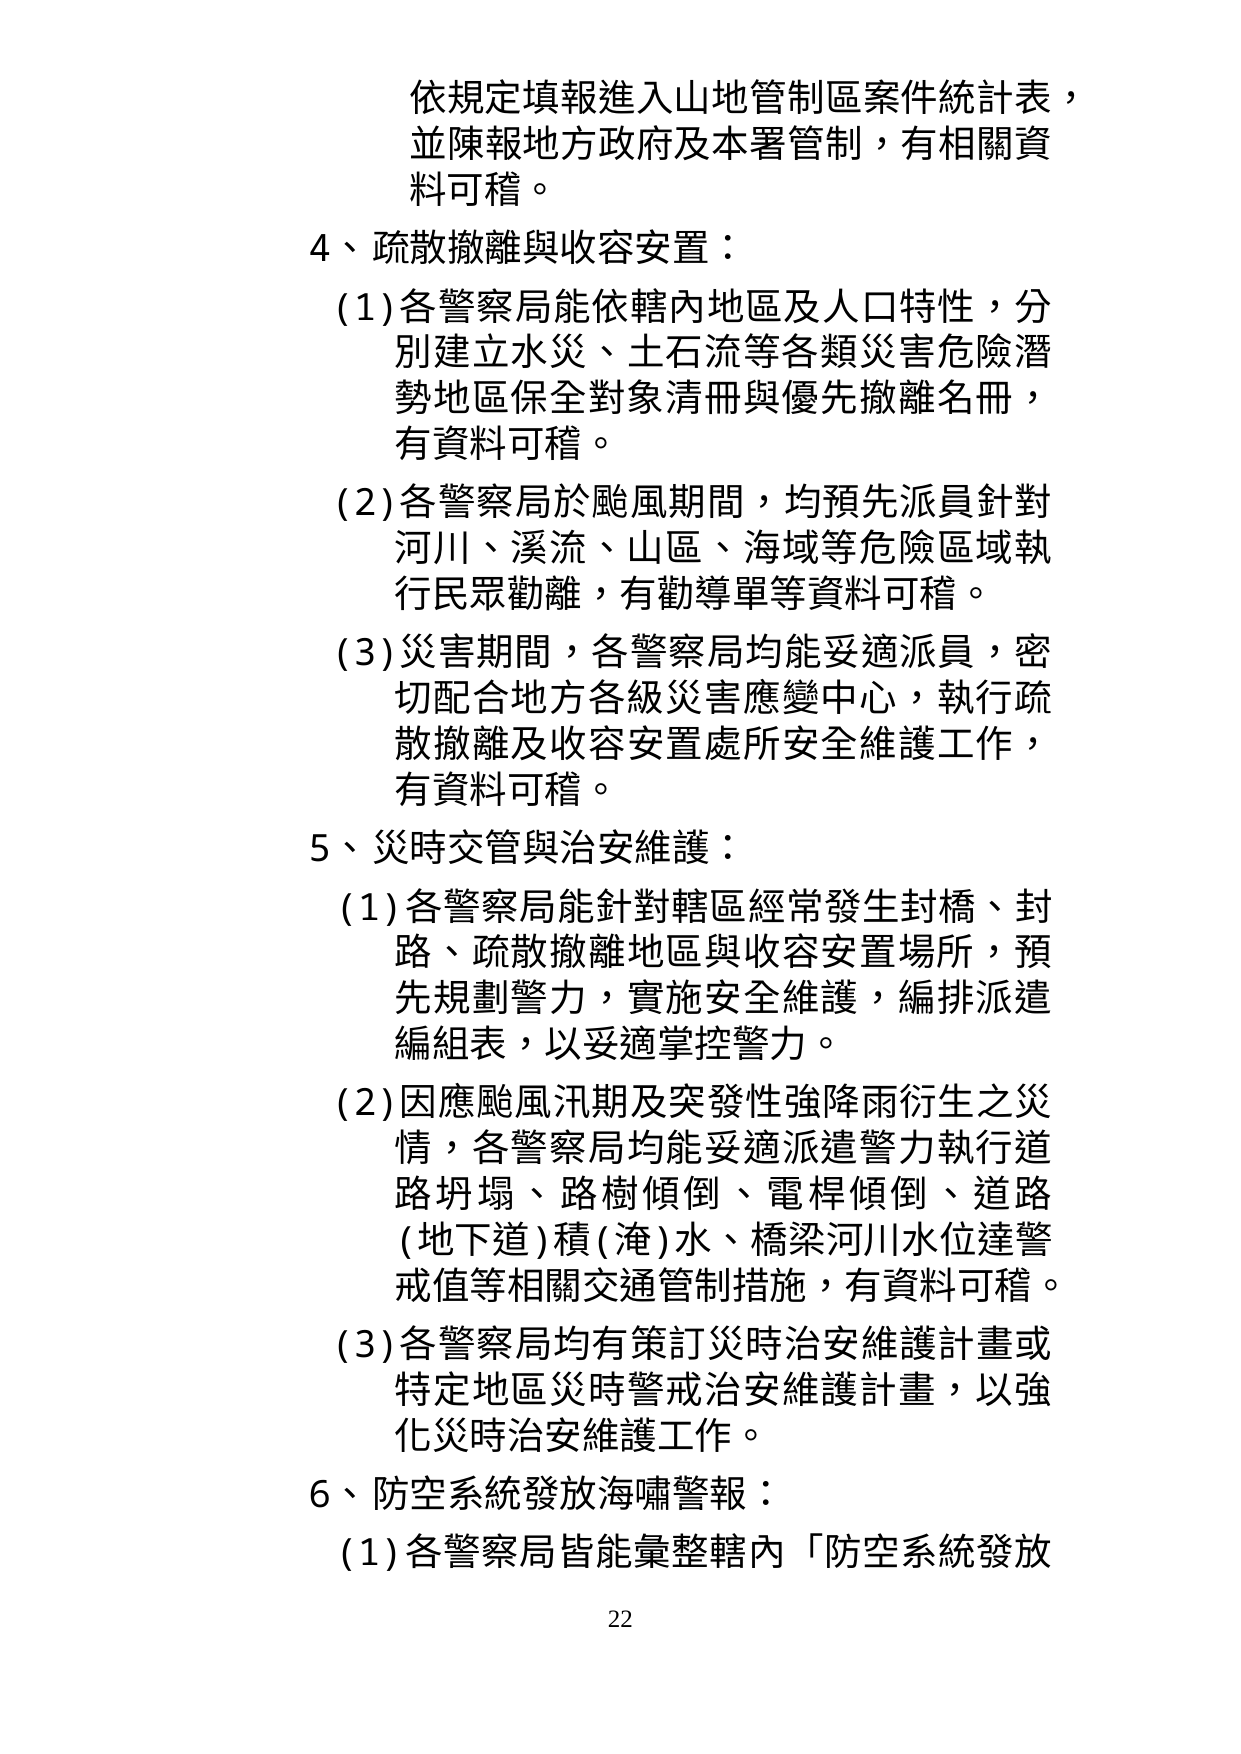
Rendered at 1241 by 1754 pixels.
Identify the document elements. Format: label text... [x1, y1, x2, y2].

list 各警察局皆能彙整轄內「防空系統發放海嘯警 報」之警報臺資料，有資料可稽。 [335, 1529, 1053, 1575]
list 相關警察局於颱風警報發布期間，均能依規定填報進入山地管制區案件統計表，並陳報地方政府及本署管制，有相關資料可稽。 [346, 75, 1053, 212]
list 因應颱風汛期及突發性強降雨衍生之災情，各警察局均能妥適派遣警力執行道路坍塌、路樹傾倒、電桿傾倒、道路(地下道)積(淹)水、橋梁河川水位達警戒值等相關交通管制措施，有資料可稽。 [331, 1079, 1053, 1308]
list 疏散撤離與收容安置： [308, 225, 1053, 271]
list 各警察局於颱風期間，均預先派員針對河川、溪流、山區、海域等危險區域執行民眾勸離，有勸導單等資料可稽。 [331, 479, 1053, 617]
list 各警察局能針對轄區經常發生封橋、封路、疏散撤離地區與收容安置場所，預先規劃警力，實施安全維護，編排派遣編組表，以妥適掌控警力。 [335, 883, 1053, 1067]
list 災害期間，各警察局均能妥適派員，密切配合地方各級災害應變中心，執行疏散撤離及收容安置處所安全維護工作，有資料可稽。 [331, 629, 1053, 812]
list 各警察局能依轄內地區及人口特性，分別建立水災、土石流等各類災害危險潛勢地區保全對象清冊與優先撤離名冊，有資料可稽。 [331, 283, 1053, 467]
list 各警察局均有策訂災時治安維護計畫或特定地區災時警戒治安維護計畫，以強化災時治安維護工作。 [331, 1321, 1053, 1458]
list 災時交管與治安維護： [308, 825, 1053, 871]
list 防空系統發放海嘯警報： [308, 1471, 1053, 1517]
